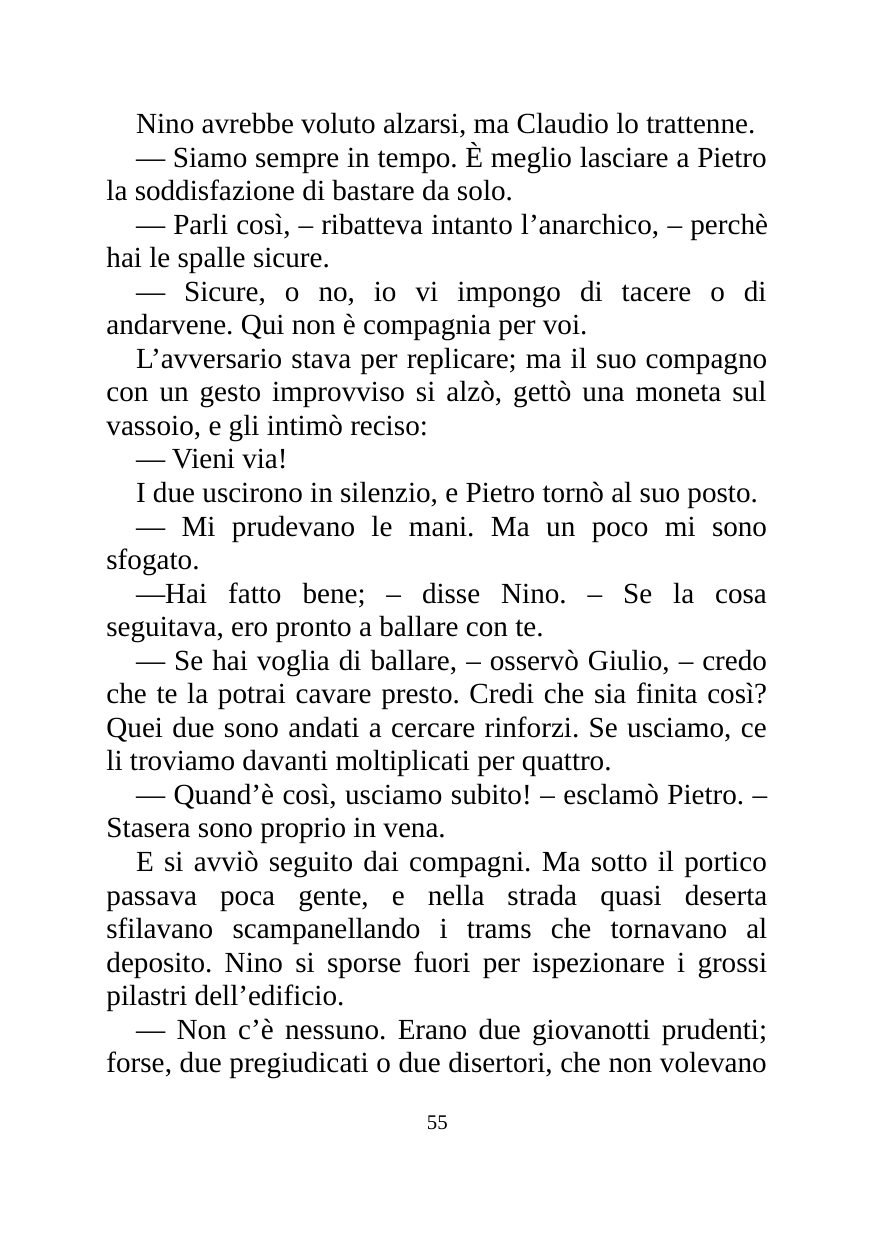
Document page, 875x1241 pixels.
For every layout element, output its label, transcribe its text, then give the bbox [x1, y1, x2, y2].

text — Sicure, o no, io vi impongo di tacere o di andarvene. Qui non è compagnia per voi. [106, 274, 768, 341]
text I due uscirono in silenzio, e Pietro tornò al suo posto. [106, 475, 768, 509]
text E si avviò seguito dai compagni. Ma sotto il portico passava poca gente, e nella strada quasi deserta sfilavano scampanellando i trams che tornavano al deposito. Nino si sporse fuori per ispezionare i grossi pilastri dell’edificio. [106, 844, 768, 1012]
text — Siamo sempre in tempo. È meglio lasciare a Pietro la soddisfazione di bastare da solo. [106, 140, 768, 207]
text — Mi prudevano le mani. Ma un poco mi sono sfogato. [106, 509, 768, 576]
text —Hai fatto bene; – disse Nino. – Se la cosa seguitava, ero pronto a ballare con te. [106, 576, 768, 643]
text Nino avrebbe voluto alzarsi, ma Claudio lo trattenne. [106, 106, 768, 140]
text — Parli così, – ribatteva intanto l’anarchico, – perchè hai le spalle sicure. [106, 207, 768, 274]
text L’avversario stava per replicare; ma il suo compagno con un gesto improvviso si alzò, gettò una moneta sul vassoio, e gli intimò reciso: [106, 341, 768, 442]
text — Se hai voglia di ballare, – osservò Giulio, – credo che te la potrai cavare presto. Credi che sia finita così? Quei due sono andati a cercare rinforzi. Se usciamo, ce li troviamo davanti moltiplicati per quattro. [106, 643, 768, 777]
text — Quand’è così, usciamo subito! – esclamò Pietro. – Stasera sono proprio in vena. [106, 777, 768, 844]
text — Vieni via! [106, 442, 768, 475]
text — Non c’è nessuno. Erano due giovanotti prudenti; forse, due pregiudicati o due disertori, che non volevano [106, 1012, 768, 1079]
